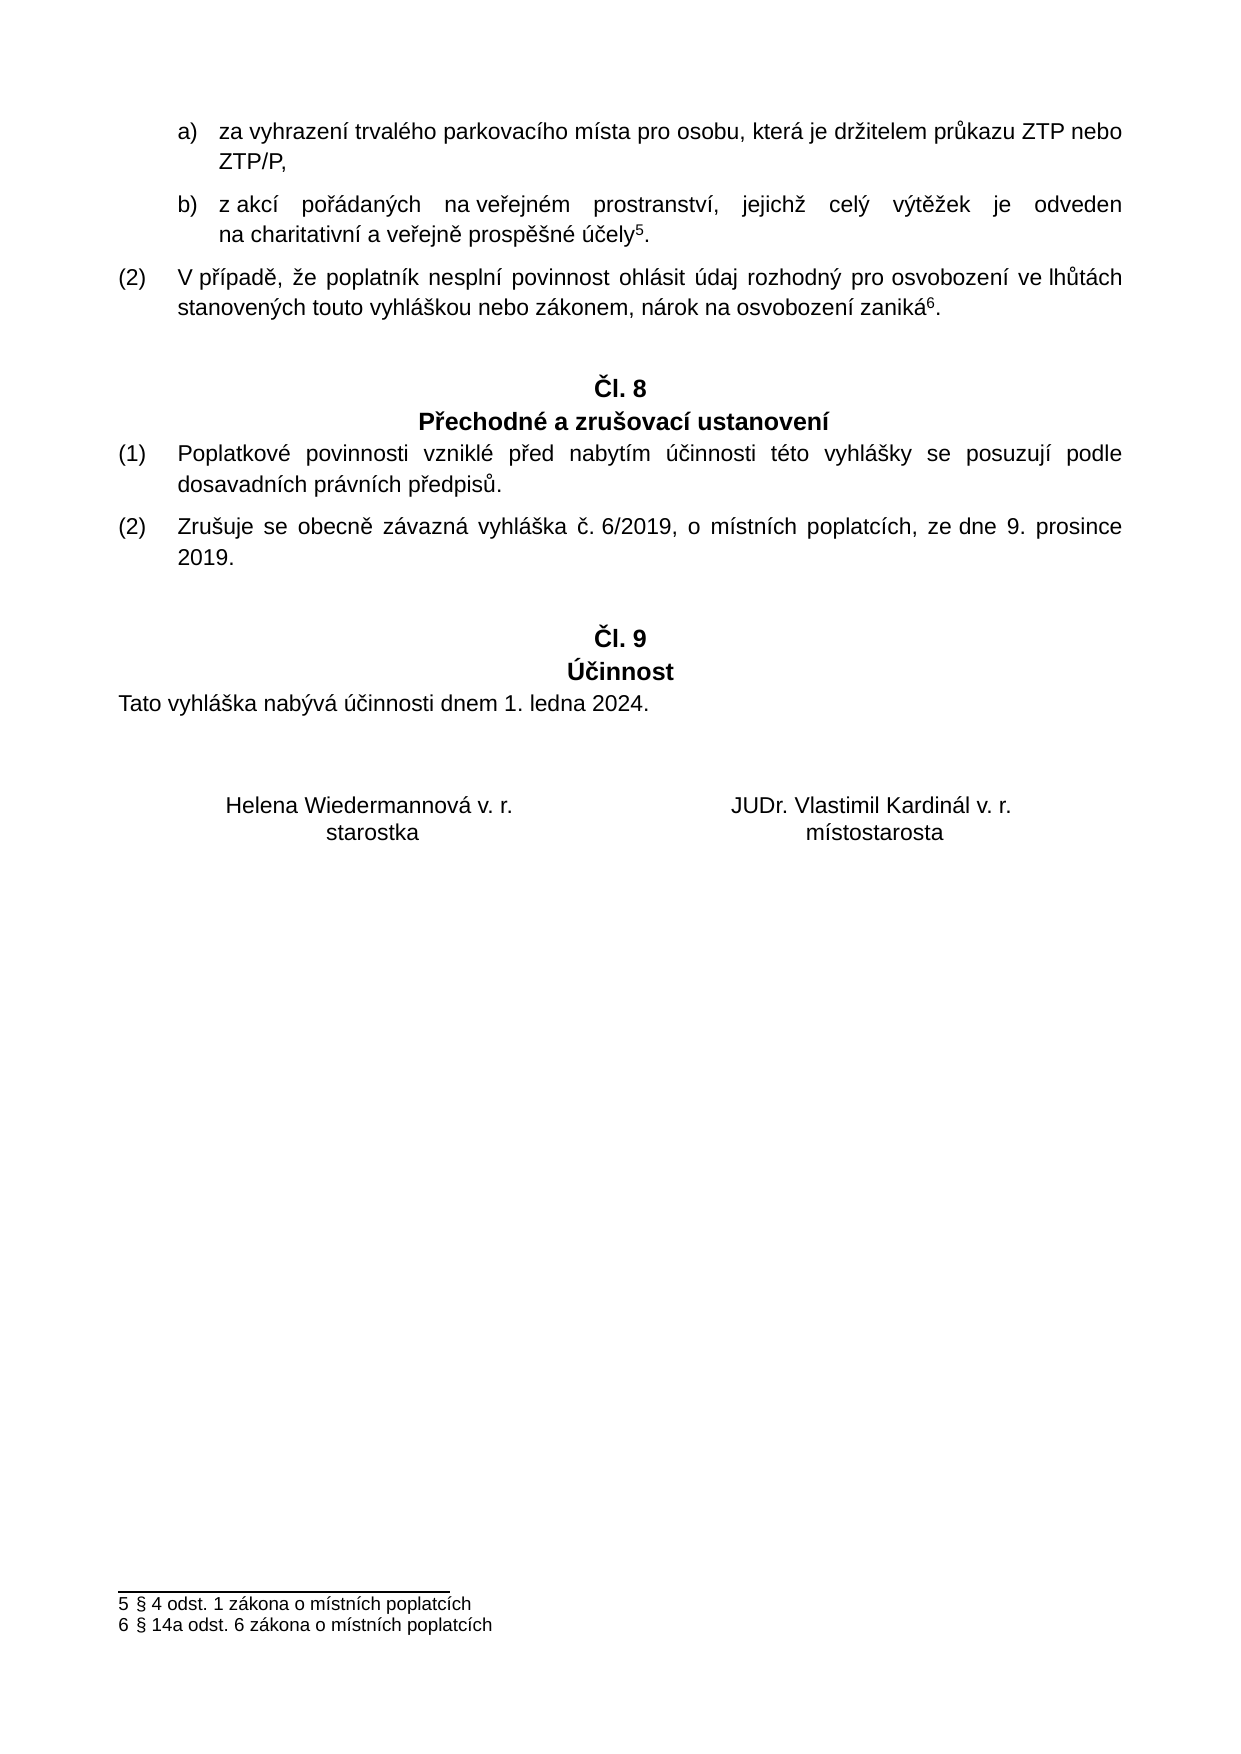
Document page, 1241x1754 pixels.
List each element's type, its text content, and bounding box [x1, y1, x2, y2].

list Zrušuje se obecně závazná vyhláška č. 6/2019, o místních poplatcích, ze dne 9. prosince 2019. [118, 513, 1122, 570]
table_cell [118, 851, 620, 969]
subtitle Čl. 8 Přechodné a zrušovací ustanovení [118, 374, 1122, 436]
list V případě, že poplatník nesplní povinnost ohlásit údaj rozhodný pro osvobození ve lhůtách stanovených touto vyhláškou nebo zákonem, nárok na osvobození zaniká. [118, 264, 1122, 321]
table_header Helena Wiedermannová v. r. starostka [118, 733, 620, 851]
list za vyhrazení trvalého parkovacího místa pro osobu, která je držitelem průkazu ZTP nebo ZTP/P, [177, 118, 1122, 175]
table_cell [620, 851, 1122, 969]
list Poplatkové povinnosti vzniklé před nabytím účinnosti této vyhlášky se posuzují podle dosavadních právních předpisů. [118, 440, 1122, 497]
list § 4 odst. 1 zákona o místních poplatcích [118, 1592, 1122, 1614]
subtitle Čl. 9 Účinnost [118, 624, 1122, 686]
text Tato vyhláška nabývá účinnosti dnem 1. ledna 2024. [118, 690, 1122, 716]
table_header JUDr. Vlastimil Kardinál v. r. místostarosta [620, 733, 1122, 851]
list § 14a odst. 6 zákona o místních poplatcích [118, 1614, 1122, 1635]
list z akcí pořádaných na veřejném prostranství, jejichž celý výtěžek je odveden na charitativní a veřejně prospěšné účely. [177, 191, 1122, 248]
